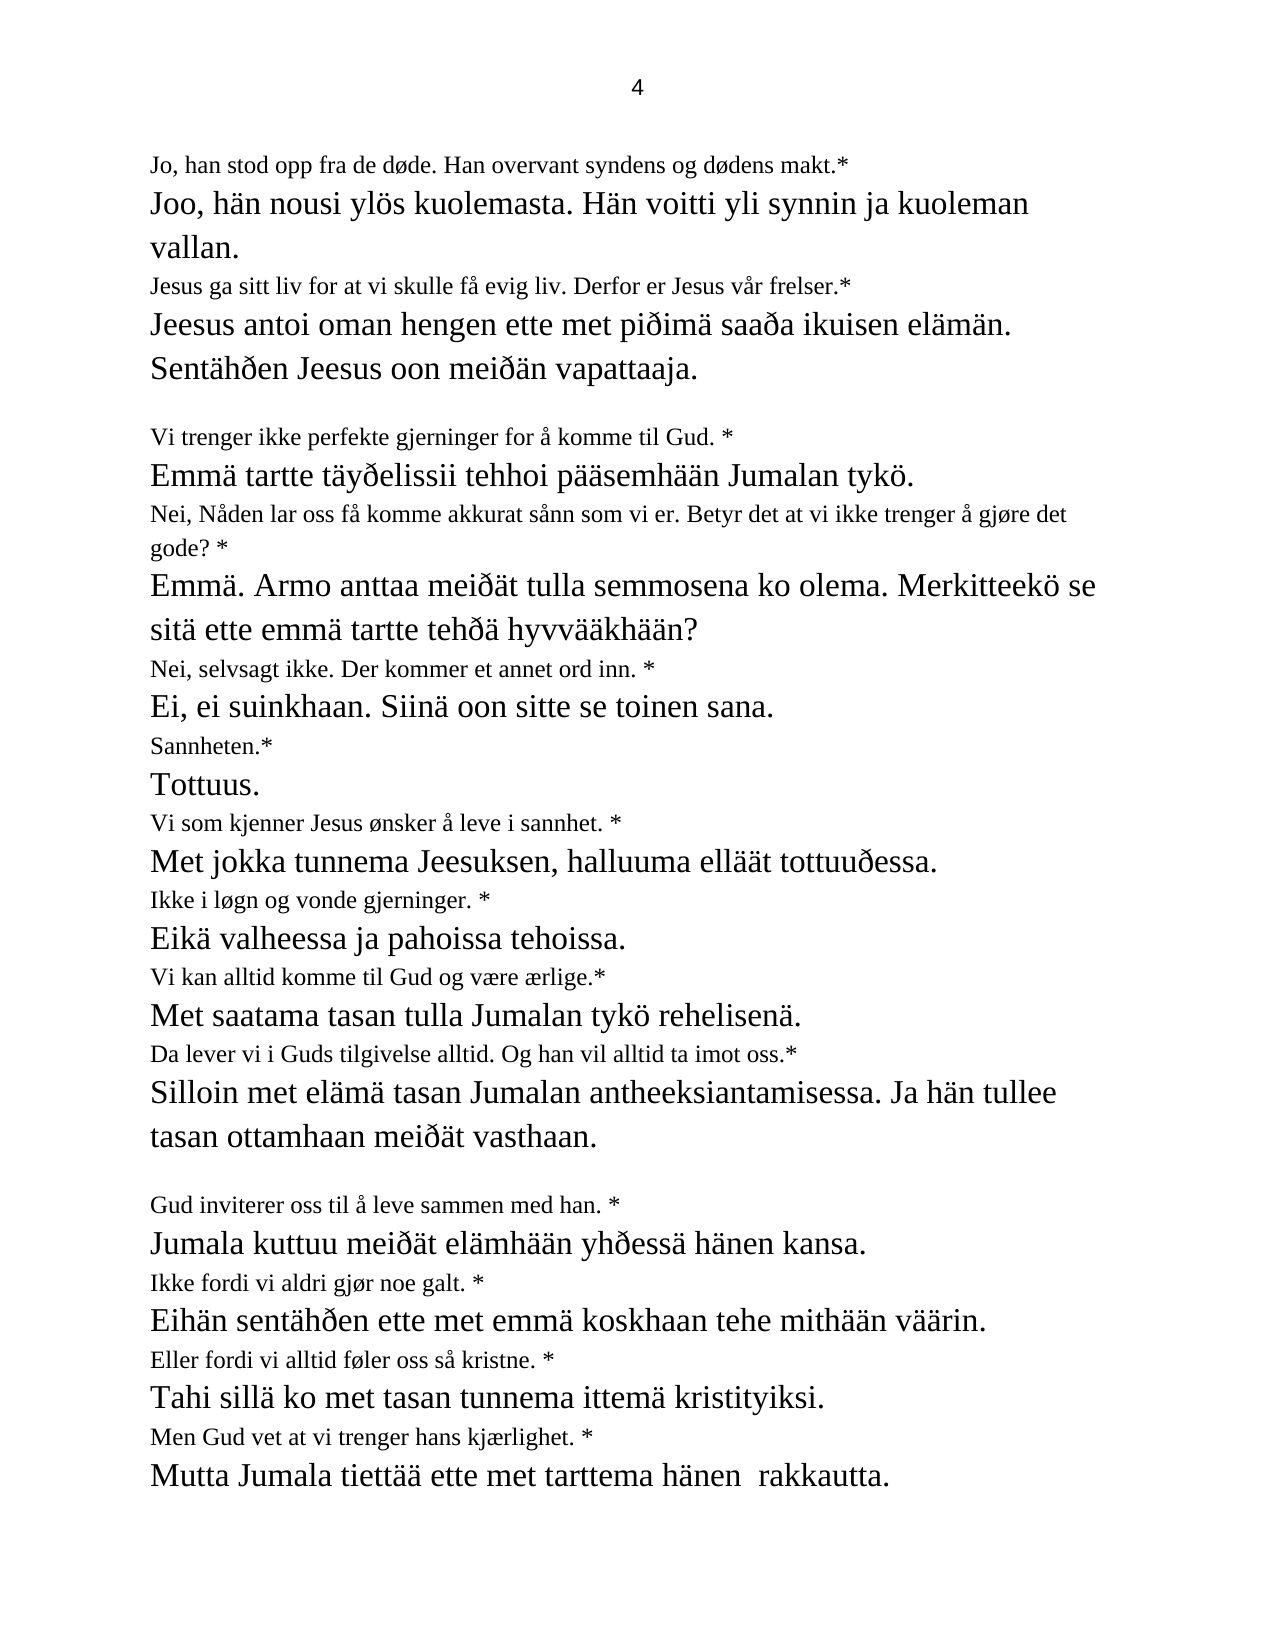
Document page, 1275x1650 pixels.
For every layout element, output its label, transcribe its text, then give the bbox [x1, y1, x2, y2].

text Nei, Nåden lar oss få komme akkurat sånn som vi er. Betyr det at vi ikke trenger å gjøre det gode? * [150, 499, 1125, 561]
text Met saatama tasan tulla Jumalan tykö rehelisenä. [150, 995, 1125, 1033]
text Eikä valheessa ja pahoissa tehoissa. [150, 918, 1125, 956]
text Vi trenger ikke perfekte gjerninger for å komme til Gud. * [150, 422, 1125, 451]
text Met jokka tunnema Jeesuksen, halluuma elläät tottuuðessa. [150, 841, 1125, 879]
text Eihän sentähðen ette met emmä koskhaan tehe mithään väärin. [150, 1301, 1125, 1339]
text Jesus ga sitt liv for at vi skulle få evig liv. Derfor er Jesus vår frelser.* [150, 271, 1125, 300]
text Jo, han stod opp fra de døde. Han overvant syndens og dødens makt.* [150, 150, 1125, 179]
text Joo, hän nousi ylös kuolemasta. Hän voitti yli synnin ja kuoleman vallan. [150, 183, 1125, 265]
text Vi som kjenner Jesus ønsker å leve i sannhet. * [150, 808, 1125, 837]
text Nei, selvsagt ikke. Der kommer et annet ord inn. * [150, 654, 1125, 682]
text Emmä. Armo anttaa meiðät tulla semmosena ko olema. Merkitteekö se sitä ette emmä tartte tehðä hyvvääkhään? [150, 566, 1125, 648]
text Tottuus. [150, 764, 1125, 802]
text Ikke i løgn og vonde gjerninger. * [150, 885, 1125, 914]
text Ikke fordi vi aldri gjør noe galt. * [150, 1268, 1125, 1296]
text Jumala kuttuu meiðät elämhään yhðessä hänen kansa. [150, 1223, 1125, 1262]
text Vi kan alltid komme til Gud og være ærlige.* [150, 962, 1125, 991]
text Da lever vi i Guds tilgivelse alltid. Og han vil alltid ta imot oss.* [150, 1039, 1125, 1068]
text Silloin met elämä tasan Jumalan antheeksiantamisessa. Ja hän tullee tasan ottamhaan meiðät vasthaan. [150, 1072, 1125, 1154]
text Tahi sillä ko met tasan tunnema ittemä kristityiksi. [150, 1378, 1125, 1416]
text Jeesus antoi oman hengen ette met piðimä saaða ikuisen elämän. Sentähðen Jeesus oon meiðän vapattaaja. [150, 304, 1125, 387]
text Ei, ei suinkhaan. Siinä oon sitte se toinen sana. [150, 687, 1125, 725]
text Mutta Jumala tiettää ette met tarttema hänen rakkautta. [150, 1455, 1125, 1493]
text Gud inviterer oss til å leve sammen med han. * [150, 1191, 1125, 1219]
text Sannheten.* [150, 731, 1125, 759]
text Men Gud vet at vi trenger hans kjærlighet. * [150, 1422, 1125, 1451]
text Emmä tartte täyðelissii tehhoi pääsemhään Jumalan tykö. [150, 456, 1125, 494]
text Eller fordi vi alltid føler oss så kristne. * [150, 1345, 1125, 1373]
